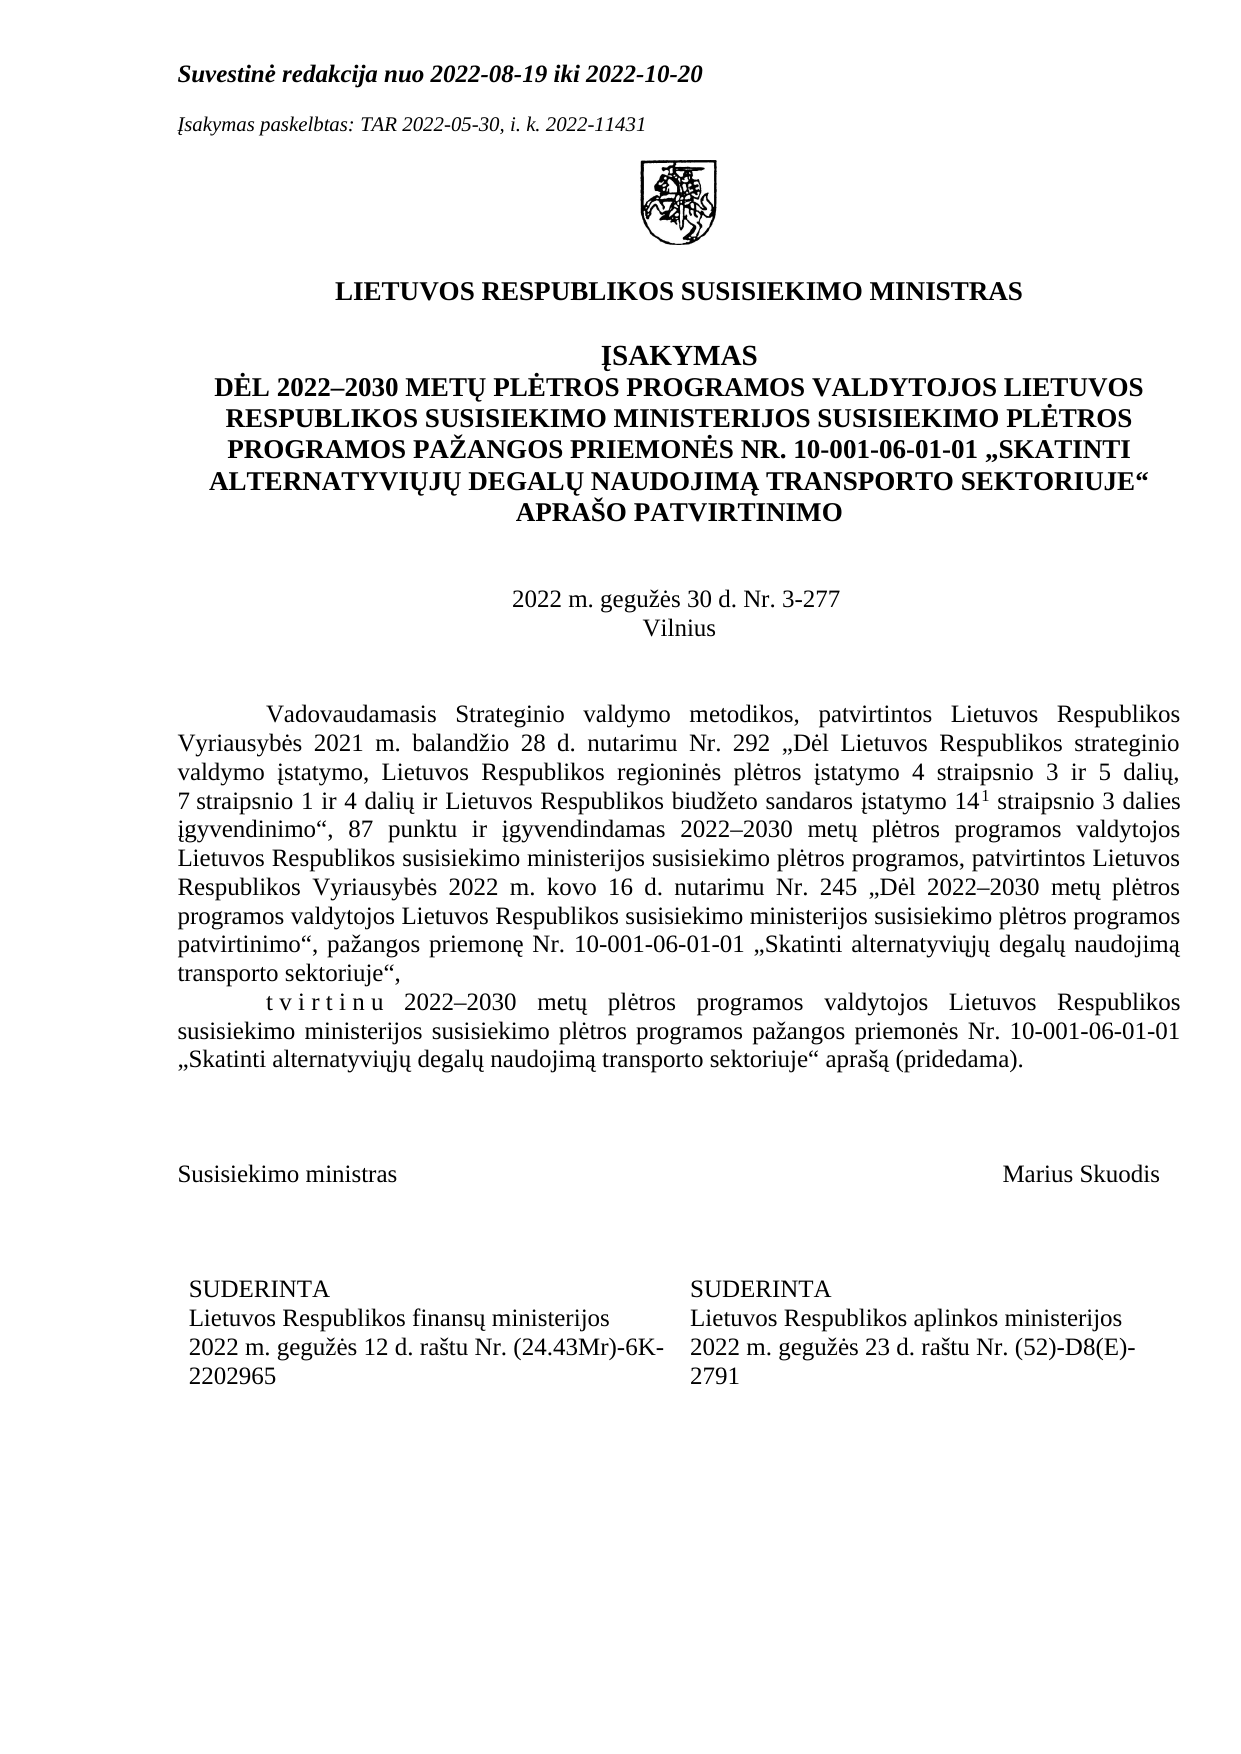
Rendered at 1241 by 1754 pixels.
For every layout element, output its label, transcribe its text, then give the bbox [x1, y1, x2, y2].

text 2022 m. gegužės 30 d. Nr. 3-277 [177, 584, 1181, 613]
text LIETUVOS RESPUBLIKOS SUSISIEKIMO MINISTRAS [177, 276, 1181, 307]
text DĖL 2022–2030 METŲ PLĖTROS PROGRAMOS VALDYTOJOS LIETUVOS RESPUBLIKOS SUSISIEKIMO MINISTERIJOS SUSISIEKIMO PLĖTROS PROGRAMOS PAŽANGOS PRIEMONĖS NR. 10-001-06-01-01 „SKATINTI ALTERNATYVIŲJŲ DEGALŲ NAUDOJIMĄ TRANSPORTO SEKTORIUJE“ APRAŠO PATVIRTINIMO [177, 371, 1181, 527]
text Vilnius [177, 613, 1181, 642]
text Vadovaudamasis Strateginio valdymo metodikos, patvirtintos Lietuvos Respublikos Vyriausybės 2021 m. balandžio 28 d. nutarimu Nr. 292 „Dėl Lietuvos Respublikos strateginio valdymo įstatymo, Lietuvos Respublikos regioninės plėtros įstatymo 4 straipsnio 3 ir 5 dalių, 7 straipsnio 1 ir 4 dalių ir Lietuvos Respublikos biudžeto sandaros įstatymo 141 straipsnio 3 dalies įgyvendinimo“, 87 punktu ir įgyvendindamas 2022–2030 metų plėtros programos valdytojos Lietuvos Respublikos susisiekimo ministerijos susisiekimo plėtros programos, patvirtintos Lietuvos Respublikos Vyriausybės 2022 m. kovo 16 d. nutarimu Nr. 245 „Dėl 2022–2030 metų plėtros programos valdytojos Lietuvos Respublikos susisiekimo ministerijos susisiekimo plėtros programos patvirtinimo“, pažangos priemonę Nr. 10-001-06-01-01 „Skatinti alternatyviųjų degalų naudojimą transporto sektoriuje“, [177, 699, 1181, 987]
text Suvestinė redakcija nuo 2022-08-19 iki 2022-10-20 [177, 59, 1181, 88]
text ĮSAKYMAS [177, 338, 1181, 371]
table_header SUDERINTA Lietuvos Respublikos aplinkos ministerijos 2022 m. gegužės 23 d. raštu Nr. (52)-D8(E)-2791 [679, 1275, 1180, 1389]
text Susisiekimo ministras Marius Skuodis [177, 1159, 1181, 1188]
table_header SUDERINTA Lietuvos Respublikos finansų ministerijos 2022 m. gegužės 12 d. raštu Nr. (24.43Mr)-6K-2202965 [177, 1275, 679, 1389]
text Įsakymas paskelbtas: TAR 2022-05-30, i. k. 2022-11431 [177, 112, 1181, 136]
text t v i r t i n u 2022–2030 metų plėtros programos valdytojos Lietuvos Respublikos susisiekimo ministerijos susisiekimo plėtros programos pažangos priemonės Nr. 10-001-06-01-01 „Skatinti alternatyviųjų degalų naudojimą transporto sektoriuje“ aprašą (pridedama). [177, 987, 1181, 1073]
